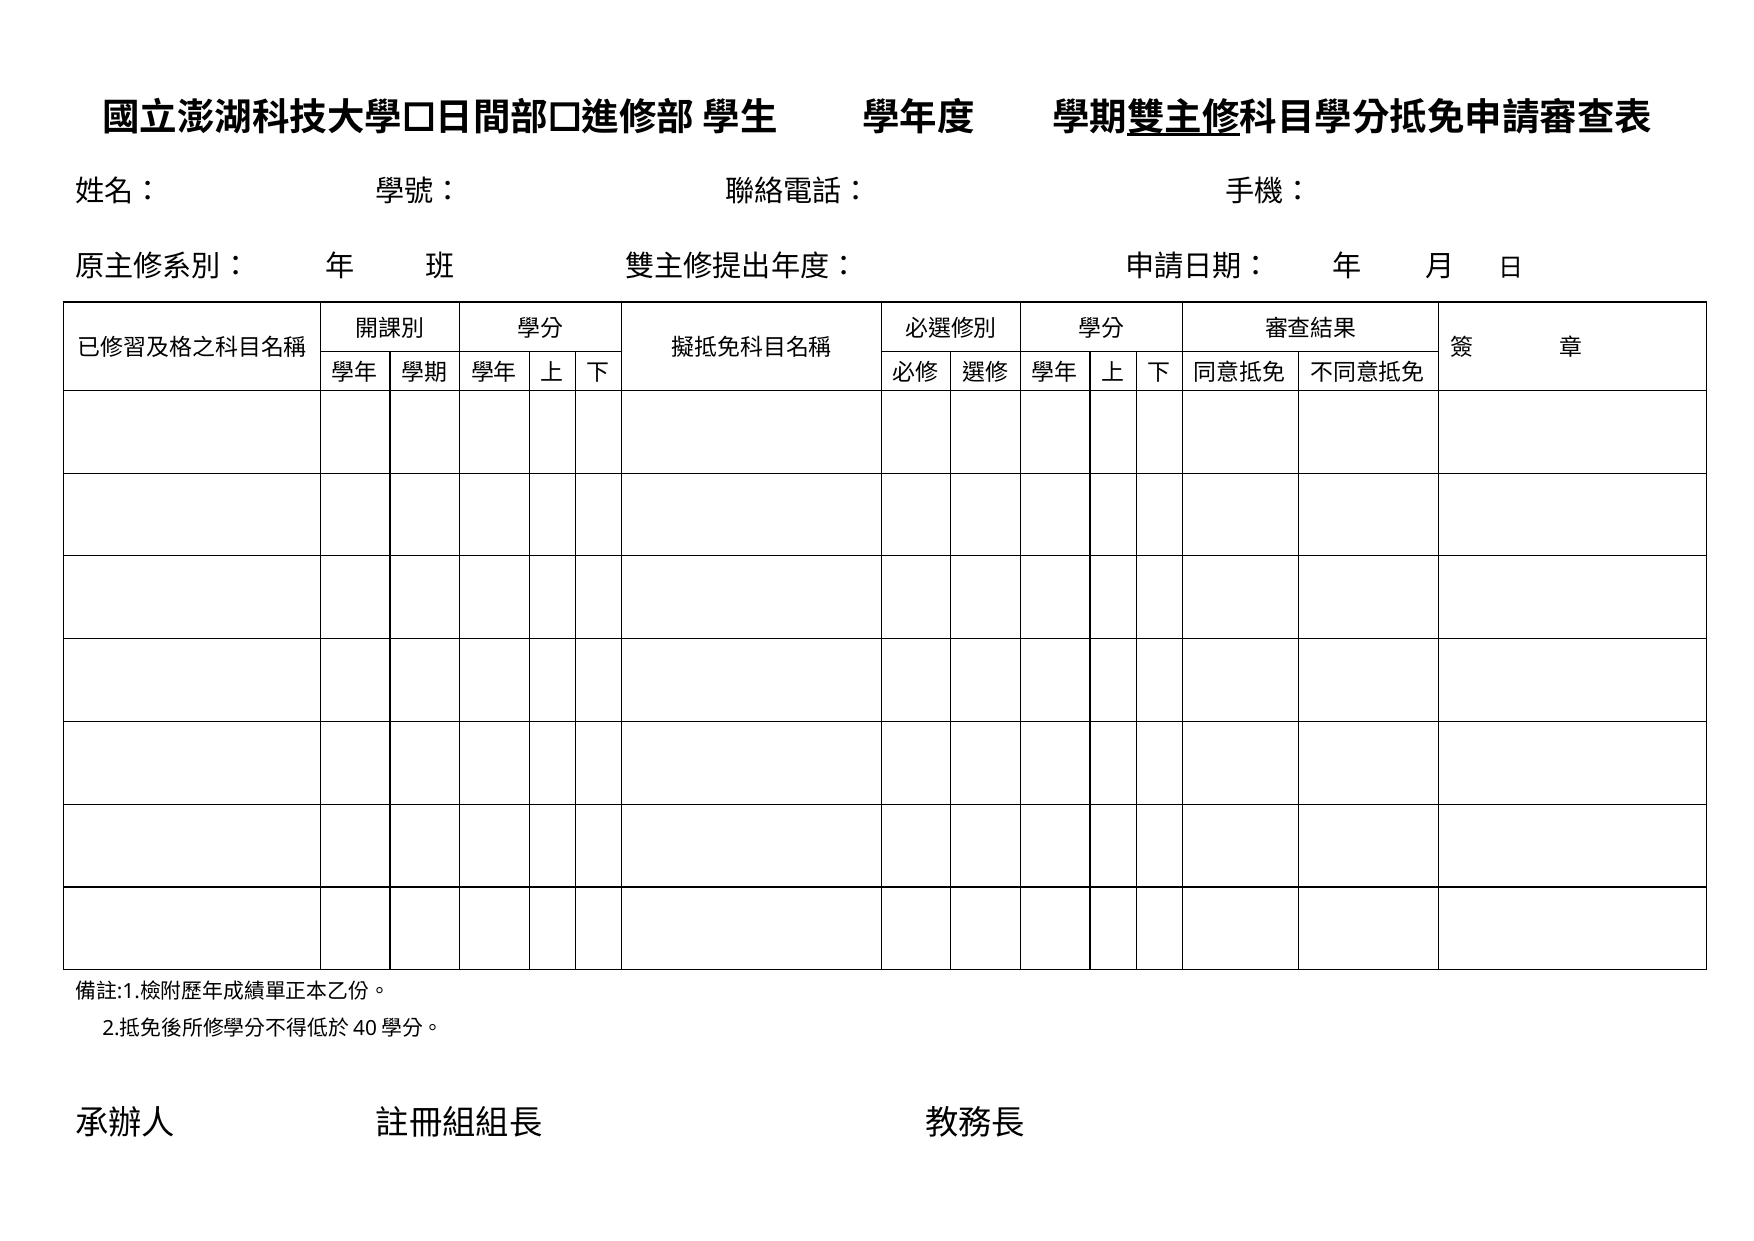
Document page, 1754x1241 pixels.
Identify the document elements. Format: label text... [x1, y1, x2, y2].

table_cell [576, 639, 621, 721]
table_cell [882, 722, 950, 804]
table_cell 必修 [882, 352, 950, 389]
table_cell 學期 [391, 352, 459, 389]
table_cell [1183, 639, 1298, 721]
table_cell [1091, 391, 1136, 472]
table_cell [1439, 556, 1706, 638]
table_cell [1183, 805, 1298, 886]
table_cell [321, 639, 389, 721]
table_cell [882, 474, 950, 555]
table_cell [64, 639, 320, 721]
table_cell [1183, 722, 1298, 804]
table_cell [1299, 888, 1438, 969]
table_cell 學年 [1021, 352, 1089, 389]
table_cell [622, 888, 881, 969]
table_cell [530, 639, 575, 721]
table_cell [1299, 805, 1438, 886]
table_header 學分 [460, 303, 621, 351]
table_cell [530, 888, 575, 969]
table_cell [1091, 556, 1136, 638]
table_cell [391, 722, 459, 804]
table_cell [576, 888, 621, 969]
table_cell [951, 639, 1020, 721]
table_cell [622, 474, 881, 555]
table_cell [1137, 639, 1182, 721]
text 國立澎湖科技大學日間部進修部 學生 學年度 學期雙主修科目學分抵免申請審查表 [75, 76, 1679, 151]
table_cell [951, 805, 1020, 886]
table_cell [460, 722, 529, 804]
table_cell [391, 888, 459, 969]
table_cell [622, 805, 881, 886]
table_cell [460, 805, 529, 886]
table_cell [951, 556, 1020, 638]
table_cell [530, 805, 575, 886]
table_cell [882, 391, 950, 472]
table_cell [1091, 888, 1136, 969]
table_cell [1021, 805, 1089, 886]
table_cell [1137, 556, 1182, 638]
table_cell [1091, 722, 1136, 804]
table_cell [576, 391, 621, 472]
table_cell [1091, 474, 1136, 555]
table_cell [1021, 888, 1089, 969]
table_cell [64, 888, 320, 969]
text 承辦人 註冊組組長 教務長 [75, 1083, 1679, 1158]
table_cell [321, 805, 389, 886]
table_cell [1439, 474, 1706, 555]
table_header 必選修別 [882, 303, 1020, 351]
table_cell [1137, 805, 1182, 886]
table_cell [1183, 391, 1298, 472]
table_cell [321, 722, 389, 804]
table_cell [1137, 474, 1182, 555]
table_cell 學年 [321, 352, 389, 389]
table_cell [951, 722, 1020, 804]
table_cell [321, 556, 389, 638]
table_cell [460, 391, 529, 472]
table_cell 選修 [951, 352, 1020, 389]
table_cell [951, 888, 1020, 969]
table_cell [460, 639, 529, 721]
table_cell [1021, 474, 1089, 555]
table_cell [622, 639, 881, 721]
table_cell [576, 474, 621, 555]
table_cell [1091, 639, 1136, 721]
table_cell [576, 805, 621, 886]
table_cell [882, 888, 950, 969]
table_cell [1439, 805, 1706, 886]
table_cell [460, 474, 529, 555]
table_cell [64, 805, 320, 886]
table_cell [1439, 639, 1706, 721]
table_cell [1439, 391, 1706, 472]
table_cell [1137, 391, 1182, 472]
table_cell [882, 639, 950, 721]
table_cell [1439, 722, 1706, 804]
table_cell [1183, 556, 1298, 638]
table_cell [460, 888, 529, 969]
table_cell 同意抵免 [1183, 352, 1298, 389]
table_cell [951, 474, 1020, 555]
table_cell [1299, 391, 1438, 472]
text 備註:1.檢附歷年成績單正本乙份。 [75, 970, 1679, 1008]
table_cell [391, 391, 459, 472]
table_cell [1299, 639, 1438, 721]
table_cell [1299, 474, 1438, 555]
table_cell [64, 474, 320, 555]
table_cell [1137, 888, 1182, 969]
table_cell [1137, 722, 1182, 804]
table_cell 下 [576, 352, 621, 389]
table_cell [1021, 391, 1089, 472]
table_cell [576, 556, 621, 638]
table_cell [391, 805, 459, 886]
table_header 學分 [1021, 303, 1182, 351]
table_header 開課別 [321, 303, 459, 351]
table_cell [882, 805, 950, 886]
table_cell [64, 556, 320, 638]
text 原主修系別： 年 班 雙主修提出年度： 申請日期： 年 月 日 [75, 226, 1679, 301]
table_cell [321, 474, 389, 555]
table_cell [321, 888, 389, 969]
table_cell [1183, 474, 1298, 555]
table_cell [64, 391, 320, 472]
table_cell [1299, 722, 1438, 804]
table_cell [1439, 888, 1706, 969]
table_cell [622, 722, 881, 804]
table_cell 下 [1137, 352, 1182, 389]
table_cell [530, 556, 575, 638]
table_cell [622, 391, 881, 472]
table_cell [1183, 888, 1298, 969]
table_cell [882, 556, 950, 638]
table_header 已修習及格之科目名稱 [64, 303, 320, 389]
table_cell [576, 722, 621, 804]
table_header 簽 章 [1439, 303, 1706, 389]
table_cell [1091, 805, 1136, 886]
table_cell 學年 [460, 352, 529, 389]
table_cell [391, 639, 459, 721]
table_cell [951, 391, 1020, 472]
table_cell [1021, 556, 1089, 638]
table_cell [460, 556, 529, 638]
text 姓名： 學號： 聯絡電話： 手機： [75, 151, 1679, 226]
table_cell [1021, 639, 1089, 721]
table_header 審查結果 [1183, 303, 1438, 351]
table_cell 不同意抵免 [1299, 352, 1438, 389]
table_cell [530, 474, 575, 555]
table_cell [64, 722, 320, 804]
table_cell [530, 391, 575, 472]
table_cell [321, 391, 389, 472]
table_cell [391, 474, 459, 555]
table_cell 上 [530, 352, 575, 389]
table_cell [622, 556, 881, 638]
table_cell [1021, 722, 1089, 804]
text 2.抵免後所修學分不得低於40學分。 [75, 1008, 1679, 1045]
table_header 擬抵免科目名稱 [622, 303, 881, 389]
table_cell [1299, 556, 1438, 638]
table_cell [530, 722, 575, 804]
table_cell 上 [1091, 352, 1136, 389]
table_cell [391, 556, 459, 638]
